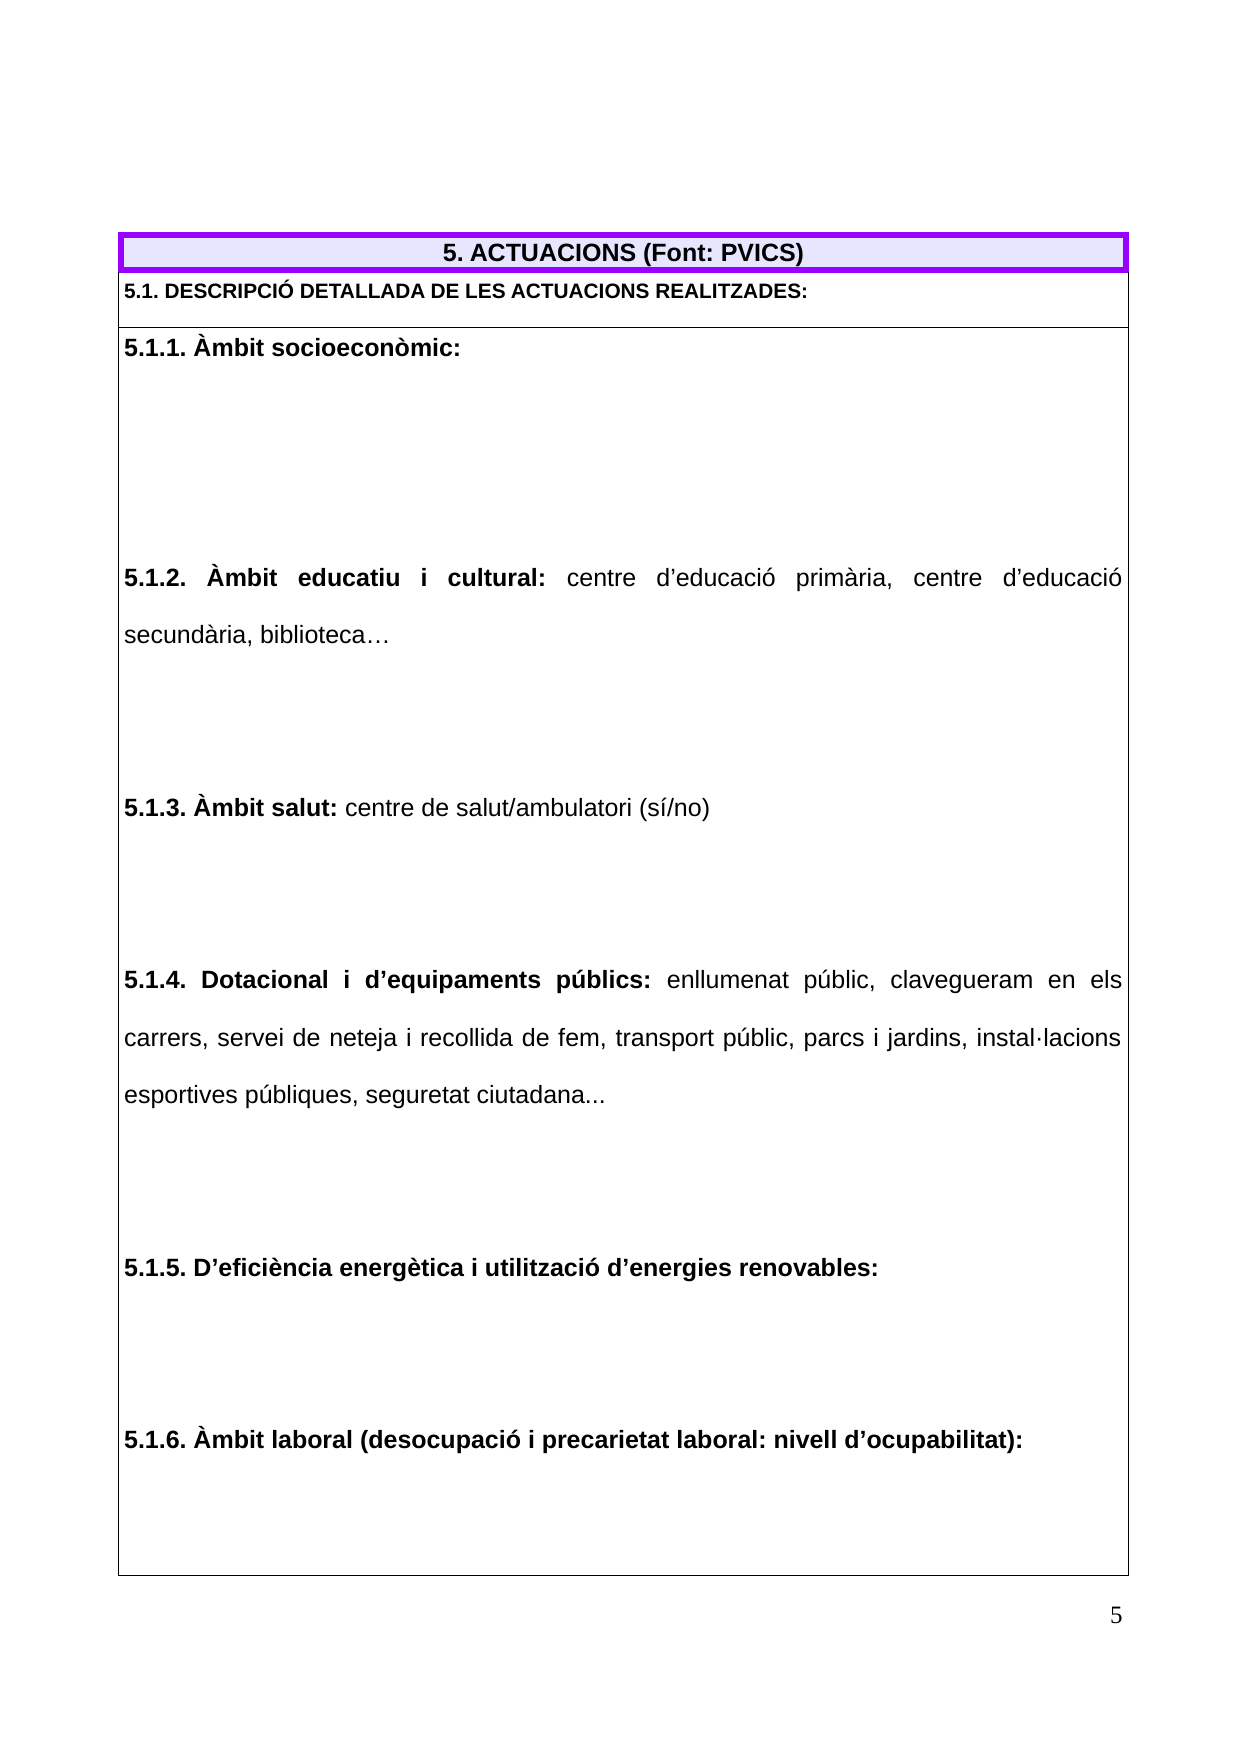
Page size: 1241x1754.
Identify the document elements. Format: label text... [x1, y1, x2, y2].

table_header 5. ACTUACIONS (Font: PVICS) [119, 233, 1128, 272]
table_cell 5.1.1. Àmbit socioeconòmic: 5.1.2. Àmbit educatiu i cultural: centre d’educació primària, centre d’educació secundària, biblioteca… 5.1.3. Àmbit salut: centre de salut/ambulatori (sí/no) 5.1.4. Dotacional i d’equipaments públics: enllumenat públic, clavegueram en els carrers, servei de neteja i recollida de fem, transport públic, parcs i jardins, instal·lacions esportives públiques, seguretat ciutadana... 5.1.5. D’eficiència energètica i utilització d’energies renovables: 5.1.6. Àmbit laboral (desocupació i precarietat laboral: nivell d’ocupabilitat): [119, 328, 1128, 1574]
table_cell 5.1. DESCRIPCIÓ DETALLADA DE LES ACTUACIONS REALITZADES: [119, 273, 1128, 326]
